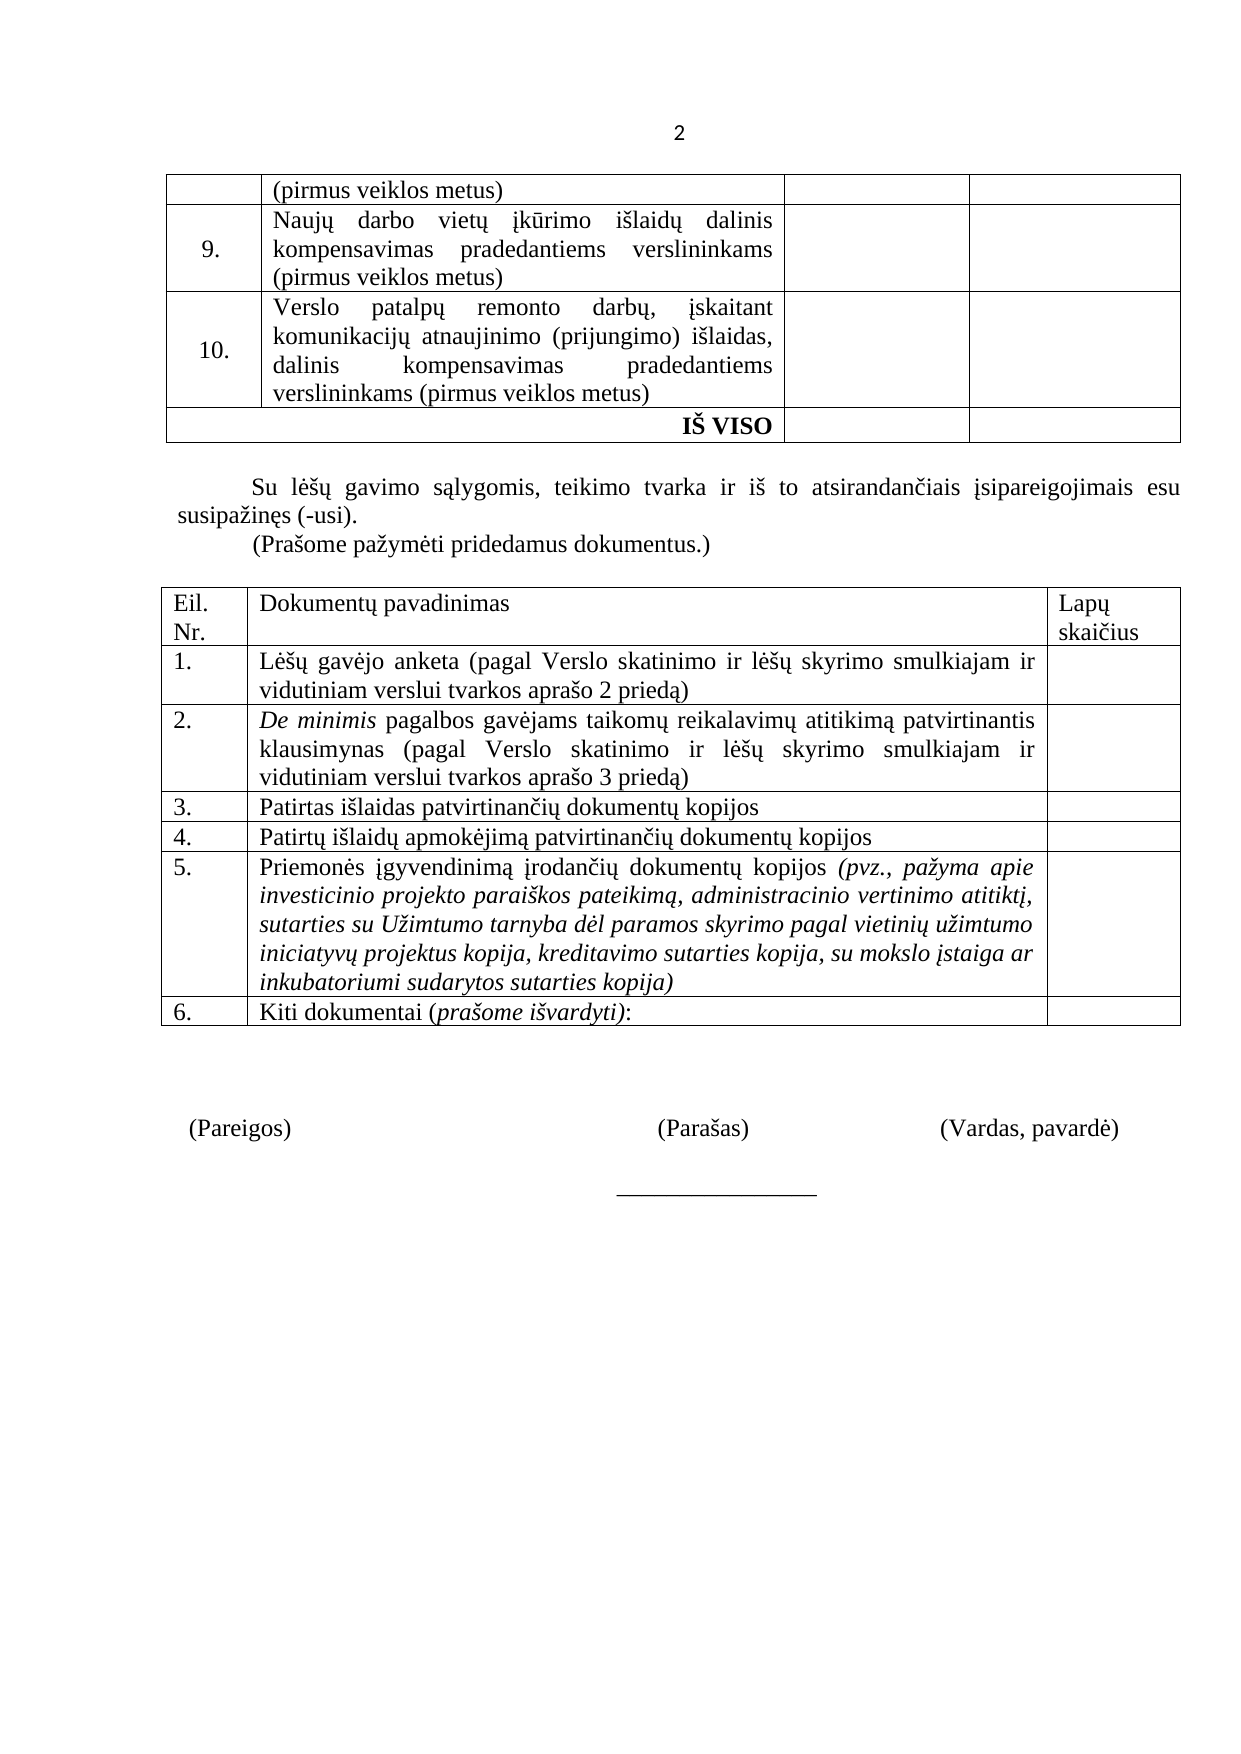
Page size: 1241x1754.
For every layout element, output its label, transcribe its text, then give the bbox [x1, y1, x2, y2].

table_cell Lėšų gavėjo anketa (pagal Verslo skatinimo ir lėšų skyrimo smulkiajam ir vidutiniam verslui tvarkos aprašo 2 priedą) [248, 646, 1047, 704]
table_cell IŠ VISO [167, 408, 784, 442]
table_cell 10. [167, 292, 261, 407]
table_cell [1048, 646, 1180, 704]
table_cell Kiti dokumentai (prašome išvardyti): [248, 997, 1047, 1025]
table_cell 3. [162, 792, 247, 821]
table_cell [167, 175, 261, 204]
table_header Dokumentų pavadinimas [248, 588, 1047, 645]
table_cell 1. [162, 646, 247, 704]
table_cell [970, 292, 1180, 407]
table_cell [1048, 792, 1180, 821]
table_header [575, 1055, 646, 1141]
table_cell [785, 175, 969, 204]
table_cell Patirtų išlaidų apmokėjimą patvirtinančių dokumentų kopijos [248, 822, 1047, 851]
table_cell [1048, 705, 1180, 791]
table_cell [785, 205, 969, 291]
table_cell (pirmus veiklos metus) [262, 175, 784, 204]
table_cell [1048, 852, 1180, 996]
table_cell 2. [162, 705, 247, 791]
table_cell De minimis pagalbos gavėjams taikomų reikalavimų atitikimą patvirtinantis klausimynas (pagal Verslo skatinimo ir lėšų skyrimo smulkiajam ir vidutiniam verslui tvarkos aprašo 3 priedą) [248, 705, 1047, 791]
table_header (Pareigos) [177, 1055, 511, 1141]
table_cell [1048, 822, 1180, 851]
table_header Eil. Nr. [162, 588, 247, 645]
table_cell [785, 408, 969, 442]
table_cell 6. [162, 997, 247, 1025]
table_cell [970, 408, 1180, 442]
table_cell Verslo patalpų remonto darbų, įskaitant komunikacijų atnaujinimo (prijungimo) išlaidas, dalinis kompensavimas pradedantiems verslininkams (pirmus veiklos metus) [262, 292, 784, 407]
table_header (Vardas, pavardė) [875, 1055, 1130, 1141]
table_cell 9. [167, 205, 261, 291]
text Su lėšų gavimo sąlygomis, teikimo tvarka ir iš to atsirandančiais įsipareigojimais esu susipažinęs (-usi). [177, 472, 1181, 529]
table_header [809, 1055, 874, 1141]
table_cell [785, 292, 969, 407]
text (Prašome pažymėti pridedamus dokumentus.) [177, 529, 1181, 558]
table_cell Patirtas išlaidas patvirtinančių dokumentų kopijos [248, 792, 1047, 821]
table_cell 4. [162, 822, 247, 851]
table_cell 5. [162, 852, 247, 996]
table_cell [970, 175, 1180, 204]
text ________________ [177, 1170, 1181, 1199]
table_cell Naujų darbo vietų įkūrimo išlaidų dalinis kompensavimas pradedantiems verslininkams (pirmus veiklos metus) [262, 205, 784, 291]
table_cell [970, 205, 1180, 291]
table_header Lapų skaičius [1048, 588, 1180, 645]
table_cell [1048, 997, 1180, 1025]
table_cell Priemonės įgyvendinimą įrodančių dokumentų kopijos (pvz., pažyma apie investicinio projekto paraiškos pateikimą, administracinio vertinimo atitiktį, sutarties su Užimtumo tarnyba dėl paramos skyrimo pagal vietinių užimtumo iniciatyvų projektus kopija, kreditavimo sutarties kopija, su mokslo įstaiga ar inkubatoriumi sudarytos sutarties kopija) [248, 852, 1047, 996]
table_header [511, 1055, 575, 1141]
table_header (Parašas) [646, 1055, 809, 1141]
